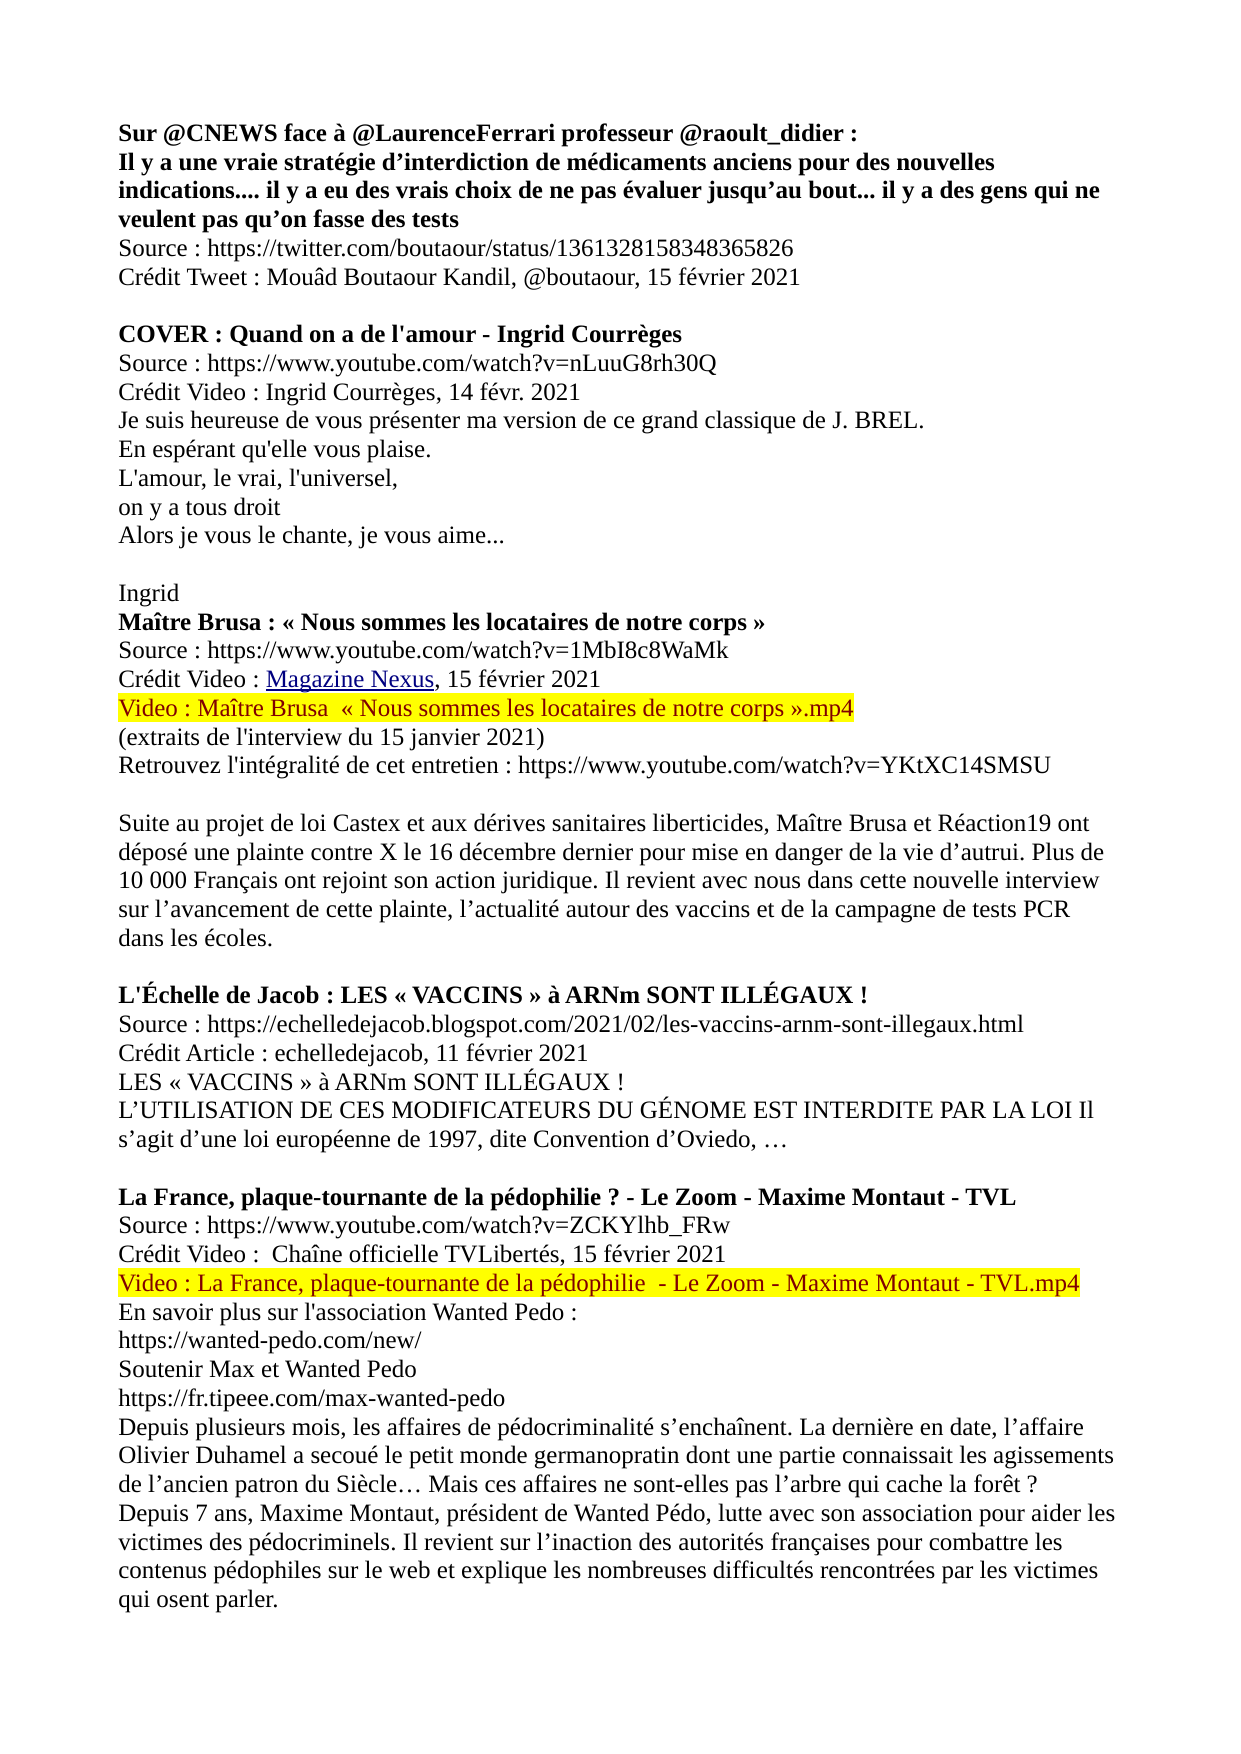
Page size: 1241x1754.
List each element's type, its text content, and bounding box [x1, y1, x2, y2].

text Ingrid [118, 578, 1122, 607]
text Video : Maître Brusa « Nous sommes les locataires de notre corps ».mp4 [118, 693, 1122, 722]
text Source : https://www.youtube.com/watch?v=1MbI8c8WaMk [118, 636, 1122, 664]
text Crédit Video : Magazine Nexus, 15 février 2021 [118, 664, 1122, 693]
text Source : https://www.youtube.com/watch?v=nLuuG8rh30Q [118, 348, 1122, 377]
text on y a tous droit [118, 492, 1122, 521]
text Soutenir Max et Wanted Pedo [118, 1354, 1122, 1383]
text Depuis 7 ans, Maxime Montaut, président de Wanted Pédo, lutte avec son association pour aider les victimes des pédocriminels. Il revient sur l’inaction des autorités françaises pour combattre les contenus pédophiles sur le web et explique les nombreuses difficultés rencontrées par les victimes qui osent parler. [118, 1498, 1122, 1613]
text Source : https://echelledejacob.blogspot.com/2021/02/les-vaccins-arnm-sont-illegaux.html [118, 1009, 1122, 1038]
text L’UTILISATION DE CES MODIFICATEURS DU GÉNOME EST INTERDITE PAR LA LOI Il s’agit d’une loi européenne de 1997, dite Convention d’Oviedo, … [118, 1096, 1122, 1153]
text Sur @CNEWS face à @LaurenceFerrari professeur @raoult_didier : [118, 118, 1122, 147]
text Crédit Video : Ingrid Courrèges, 14 févr. 2021 [118, 377, 1122, 406]
text https://fr.tipeee.com/max-wanted-pedo​ [118, 1383, 1122, 1412]
text Retrouvez l'intégralité de cet entretien : https://www.youtube.com/watch?v=YKtXC14SMSU​ [118, 751, 1122, 779]
text En espérant qu'elle vous plaise. [118, 434, 1122, 463]
text LES « VACCINS » à ARNm SONT ILLÉGAUX ! [118, 1067, 1122, 1096]
text (extraits de l'interview du 15 janvier 2021) [118, 722, 1122, 751]
text Crédit Tweet : Mouâd Boutaour Kandil, @boutaour, 15 février 2021 [118, 262, 1122, 291]
text Alors je vous le chante, je vous aime... [118, 521, 1122, 549]
text Source : https://www.youtube.com/watch?v=ZCKYlhb_FRw [118, 1211, 1122, 1239]
text Crédit Article : echelledejacob, 11 février 2021 [118, 1038, 1122, 1067]
text L'Échelle de Jacob : LES « VACCINS » à ARNm SONT ILLÉGAUX ! [118, 981, 1122, 1009]
text Video : La France, plaque-tournante de la pédophilie - Le Zoom - Maxime Montaut - TVL.mp4 [118, 1268, 1122, 1297]
text L'amour, le vrai, l'universel, [118, 463, 1122, 492]
text La France, plaque-tournante de la pédophilie ? - Le Zoom - Maxime Montaut - TVL [118, 1182, 1122, 1211]
text Suite au projet de loi Castex et aux dérives sanitaires liberticides, Maître Brusa et Réaction19 ont déposé une plainte contre X le 16 décembre dernier pour mise en danger de la vie d’autrui. Plus de 10 000 Français ont rejoint son action juridique. Il revient avec nous dans cette nouvelle interview sur l’avancement de cette plainte, l’actualité autour des vaccins et de la campagne de tests PCR dans les écoles. [118, 808, 1122, 952]
text Maître Brusa : « Nous sommes les locataires de notre corps » [118, 607, 1122, 636]
text https://wanted-pedo.com/new/​ [118, 1326, 1122, 1354]
text Source : https://twitter.com/boutaour/status/1361328158348365826 [118, 233, 1122, 262]
text En savoir plus sur l'association Wanted Pedo : [118, 1297, 1122, 1326]
text Depuis plusieurs mois, les affaires de pédocriminalité s’enchaînent. La dernière en date, l’affaire Olivier Duhamel a secoué le petit monde germanopratin dont une partie connaissait les agissements de l’ancien patron du Siècle… Mais ces affaires ne sont-elles pas l’arbre qui cache la forêt ? [118, 1412, 1122, 1498]
text COVER : Quand on a de l'amour - Ingrid Courrèges [118, 319, 1122, 348]
text Je suis heureuse de vous présenter ma version de ce grand classique de J. BREL. [118, 406, 1122, 434]
text Crédit Video : Chaîne officielle TVLibertés, 15 février 2021 [118, 1239, 1122, 1268]
text Il y a une vraie stratégie d’interdiction de médicaments anciens pour des nouvelles indications.... il y a eu des vrais choix de ne pas évaluer jusqu’au bout... il y a des gens qui ne veulent pas qu’on fasse des tests [118, 147, 1122, 233]
